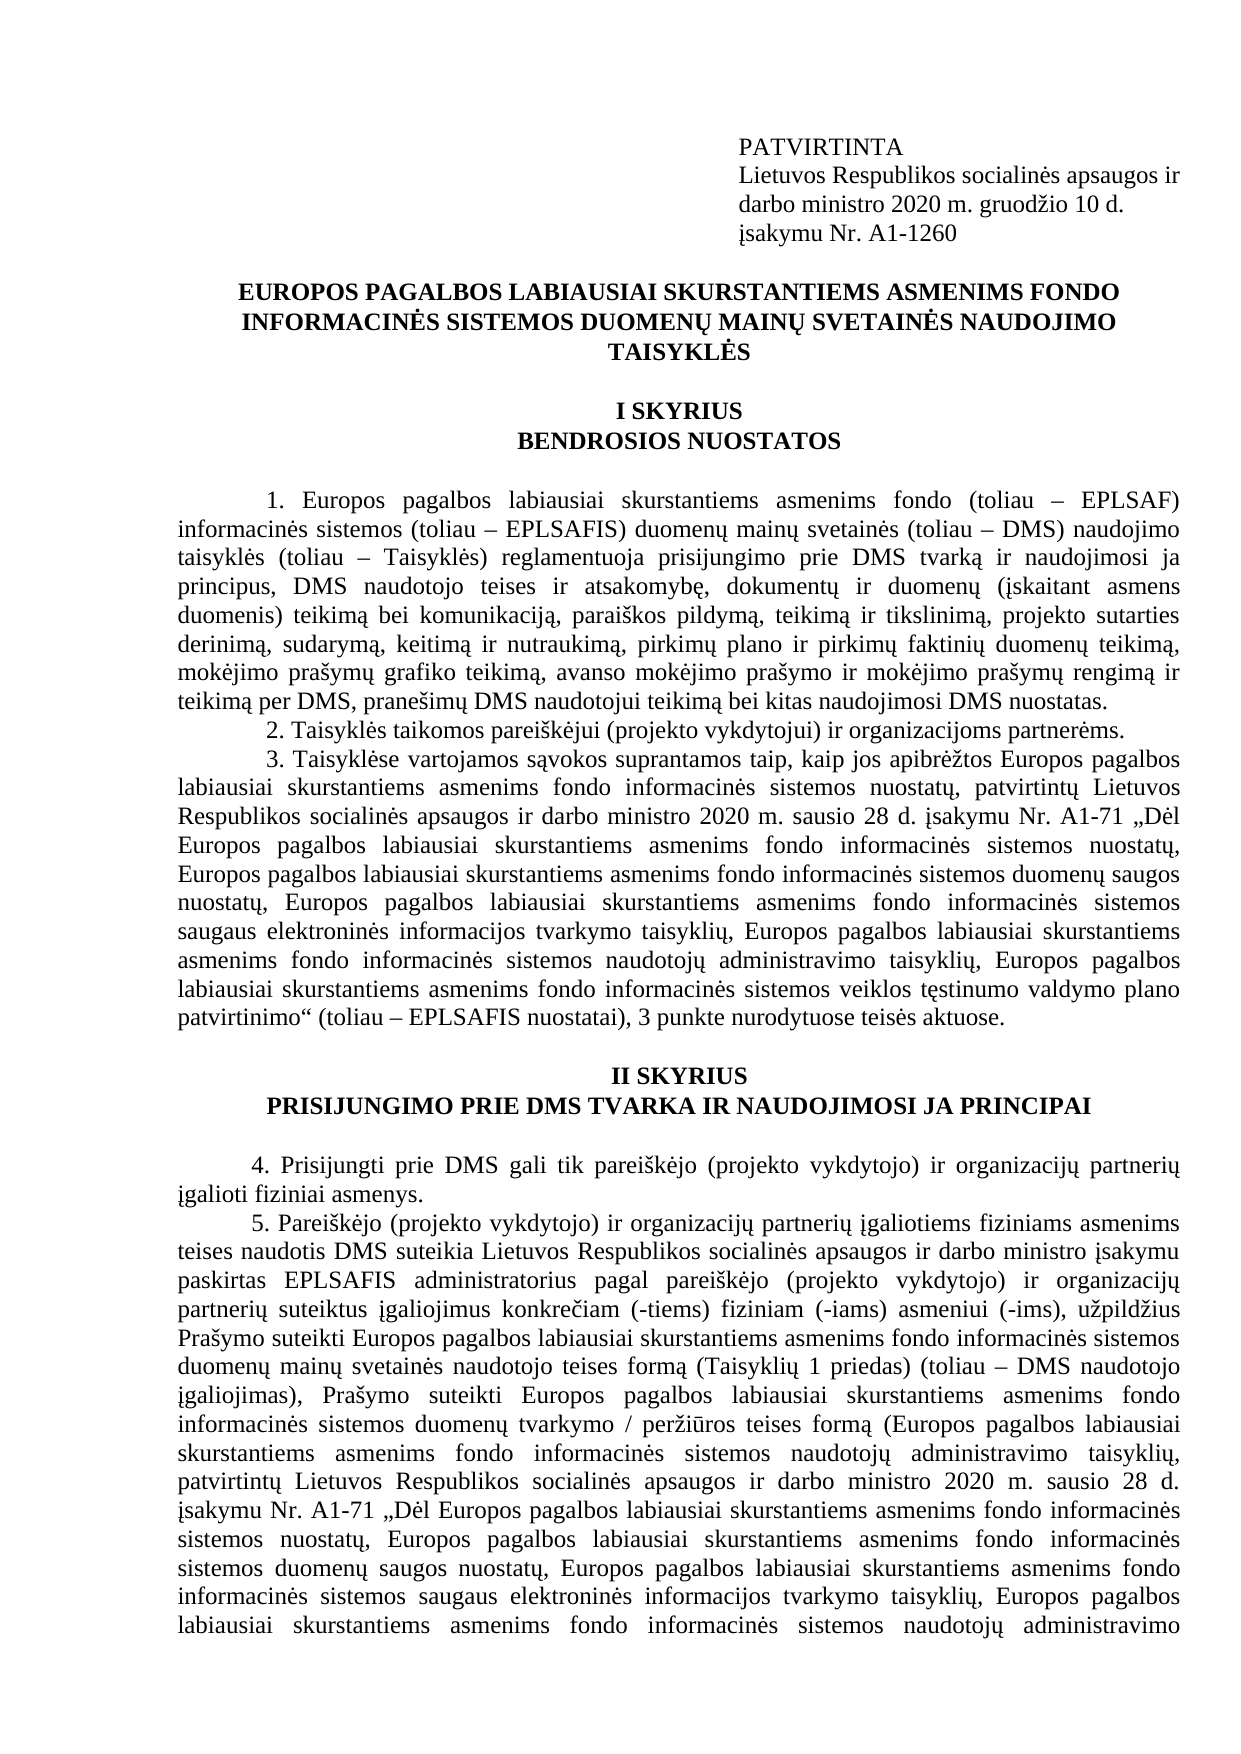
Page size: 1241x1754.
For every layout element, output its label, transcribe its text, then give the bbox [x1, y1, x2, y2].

text PRISIJUNGIMO PRIE DMS TVARKA IR NAUDOJIMOSI JA PRINCIPAI [177, 1091, 1181, 1120]
text II SKYRIUS [177, 1061, 1181, 1090]
text I SKYRIUS [177, 396, 1181, 425]
text 4. Prisijungti prie DMS gali tik pareiškėjo (projekto vykdytojo) ir organizacijų partnerių įgalioti fiziniai asmenys. [177, 1150, 1181, 1208]
text PATVIRTINTA [177, 132, 1181, 161]
text 3. Taisyklėse vartojamos sąvokos suprantamos taip, kaip jos apibrėžtos Europos pagalbos labiausiai skurstantiems asmenims fondo informacinės sistemos nuostatų, patvirtintų Lietuvos Respublikos socialinės apsaugos ir darbo ministro 2020 m. sausio 28 d. įsakymu Nr. A1-71 „Dėl Europos pagalbos labiausiai skurstantiems asmenims fondo informacinės sistemos nuostatų, Europos pagalbos labiausiai skurstantiems asmenims fondo informacinės sistemos duomenų saugos nuostatų, Europos pagalbos labiausiai skurstantiems asmenims fondo informacinės sistemos saugaus elektroninės informacijos tvarkymo taisyklių, Europos pagalbos labiausiai skurstantiems asmenims fondo informacinės sistemos naudotojų administravimo taisyklių, Europos pagalbos labiausiai skurstantiems asmenims fondo informacinės sistemos veiklos tęstinumo valdymo plano patvirtinimo“ (toliau – EPLSAFIS nuostatai), 3 punkte nurodytuose teisės aktuose. [177, 744, 1181, 1031]
text 5. Pareiškėjo (projekto vykdytojo) ir organizacijų partnerių įgaliotiems fiziniams asmenims teises naudotis DMS suteikia Lietuvos Respublikos socialinės apsaugos ir darbo ministro įsakymu paskirtas EPLSAFIS administratorius pagal pareiškėjo (projekto vykdytojo) ir organizacijų partnerių suteiktus įgaliojimus konkrečiam (-tiems) fiziniam (-iams) asmeniui (-ims), užpildžius Prašymo suteikti Europos pagalbos labiausiai skurstantiems asmenims fondo informacinės sistemos duomenų mainų svetainės naudotojo teises formą (Taisyklių 1 priedas) (toliau – DMS naudotojo įgaliojimas), Prašymo suteikti Europos pagalbos labiausiai skurstantiems asmenims fondo informacinės sistemos duomenų tvarkymo / peržiūros teises formą (Europos pagalbos labiausiai skurstantiems asmenims fondo informacinės sistemos naudotojų administravimo taisyklių, patvirtintų Lietuvos Respublikos socialinės apsaugos ir darbo ministro 2020 m. sausio 28 d. įsakymu Nr. A1-71 „Dėl Europos pagalbos labiausiai skurstantiems asmenims fondo informacinės sistemos nuostatų, Europos pagalbos labiausiai skurstantiems asmenims fondo informacinės sistemos duomenų saugos nuostatų, Europos pagalbos labiausiai skurstantiems asmenims fondo informacinės sistemos saugaus elektroninės informacijos tvarkymo taisyklių, Europos pagalbos labiausiai skurstantiems asmenims fondo informacinės sistemos naudotojų administravimo [177, 1208, 1181, 1639]
text darbo ministro 2020 m. gruodžio 10 d. [177, 189, 1181, 218]
text 1. Europos pagalbos labiausiai skurstantiems asmenims fondo (toliau – EPLSAF) informacinės sistemos (toliau – EPLSAFIS) duomenų mainų svetainės (toliau – DMS) naudojimo taisyklės (toliau – Taisyklės) reglamentuoja prisijungimo prie DMS tvarką ir naudojimosi ja principus, DMS naudotojo teises ir atsakomybę, dokumentų ir duomenų (įskaitant asmens duomenis) teikimą bei komunikaciją, paraiškos pildymą, teikimą ir tikslinimą, projekto sutarties derinimą, sudarymą, keitimą ir nutraukimą, pirkimų plano ir pirkimų faktinių duomenų teikimą, mokėjimo prašymų grafiko teikimą, avanso mokėjimo prašymo ir mokėjimo prašymų rengimą ir teikimą per DMS, pranešimų DMS naudotojui teikimą bei kitas naudojimosi DMS nuostatas. [177, 485, 1181, 715]
text 2. Taisyklės taikomos pareiškėjui (projekto vykdytojui) ir organizacijoms partnerėms. [177, 715, 1181, 744]
text EUROPOS PAGALBOS LABIAUSIAI SKURSTANTIEMS ASMENIMS FONDO INFORMACINĖS SISTEMOS DUOMENŲ MAINŲ SVETAINĖS NAUDOJIMO TAISYKLĖS [177, 277, 1181, 366]
text BENDROSIOS NUOSTATOS [177, 426, 1181, 455]
text Lietuvos Respublikos socialinės apsaugos ir [177, 161, 1181, 189]
text įsakymu Nr. A1-1260 [177, 218, 1181, 247]
